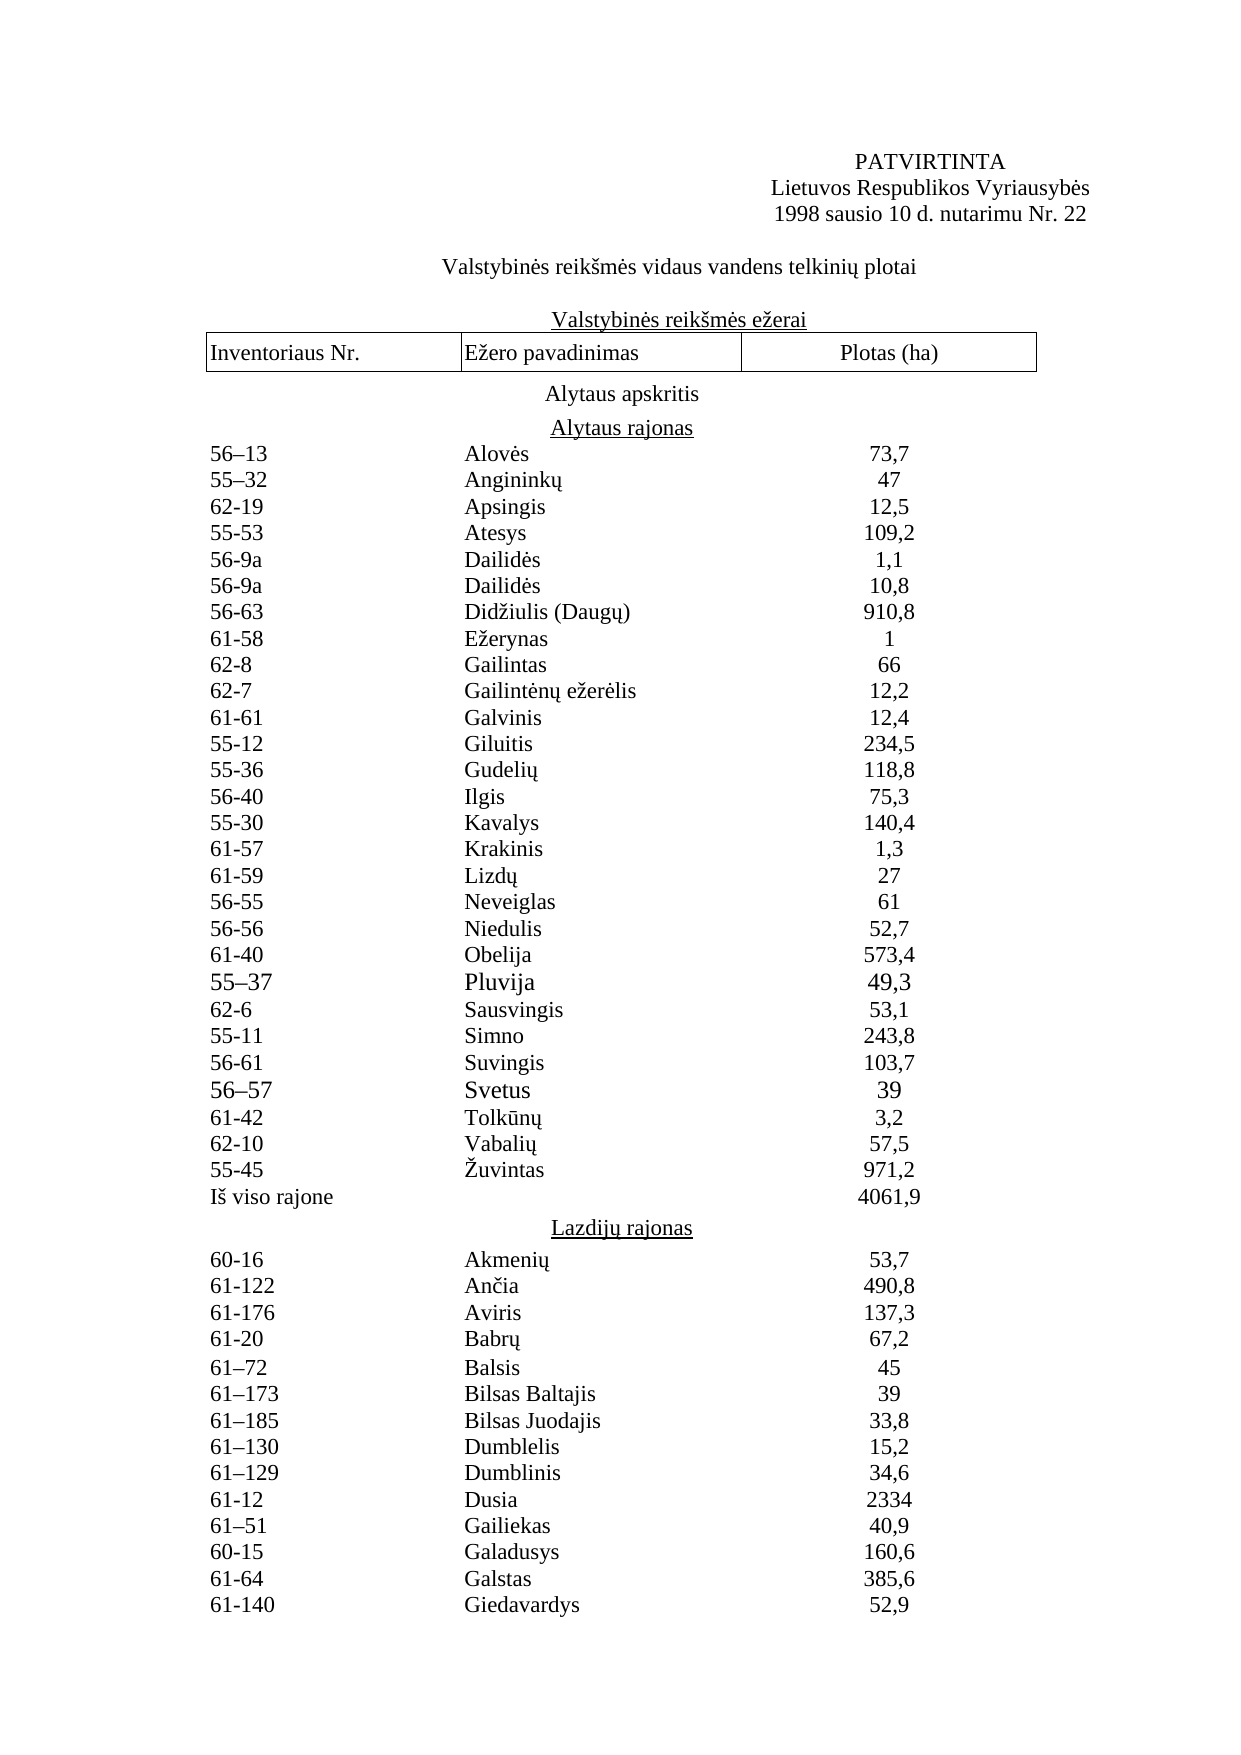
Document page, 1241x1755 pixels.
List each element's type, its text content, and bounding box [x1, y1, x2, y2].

table_cell Ančia [461, 1272, 741, 1298]
table_cell 243,8 [741, 1023, 1037, 1049]
table_cell 53,1 [741, 996, 1037, 1022]
table_cell Atesys [461, 519, 741, 546]
table_cell Dailidės [461, 572, 741, 598]
table_cell 62-8 [207, 651, 461, 677]
table_cell 56-9a [207, 546, 461, 572]
table_cell 15,2 [741, 1433, 1037, 1459]
table_cell 109,2 [741, 519, 1037, 546]
table_cell 52,9 [741, 1591, 1037, 1617]
table_cell 55-11 [207, 1023, 461, 1049]
table_cell 61–72 [207, 1354, 461, 1380]
table_cell 234,5 [741, 730, 1037, 756]
table_cell 66 [741, 651, 1037, 677]
table_cell Gudelių [461, 756, 741, 783]
table_cell 160,6 [741, 1539, 1037, 1565]
table_cell 2334 [741, 1486, 1037, 1512]
table_cell 12,4 [741, 704, 1037, 730]
table_cell Krakinis [461, 836, 741, 862]
table_cell Didžiulis (Daugų) [461, 598, 741, 625]
table_cell 61-42 [207, 1104, 461, 1130]
table_cell 67,2 [741, 1325, 1037, 1354]
table_cell Kavalys [461, 809, 741, 836]
table_cell Simno [461, 1023, 741, 1049]
table_cell Žuvintas [461, 1157, 741, 1183]
table_cell 39 [741, 1380, 1037, 1407]
table_cell 12,5 [741, 493, 1037, 519]
table_cell 73,7 [741, 440, 1037, 467]
table_cell 53,7 [741, 1246, 1037, 1272]
table_cell Giedavardys [461, 1591, 741, 1617]
table_cell Lizdų [461, 862, 741, 888]
text 1998 sausio 10 d. nutarimu Nr. 22 [207, 200, 1152, 227]
table_cell 61–130 [207, 1433, 461, 1459]
table_cell [461, 1183, 741, 1209]
table_cell 61-64 [207, 1565, 461, 1591]
table_cell 61-61 [207, 704, 461, 730]
table_cell Tolkūnų [461, 1104, 741, 1130]
table_cell 61-58 [207, 625, 461, 651]
text Valstybinės reikšmės vidaus vandens telkinių plotai [207, 253, 1152, 279]
table_cell 118,8 [741, 756, 1037, 783]
table_cell Neveiglas [461, 888, 741, 914]
table_cell 61-59 [207, 862, 461, 888]
table_cell 75,3 [741, 783, 1037, 809]
text Valstybinės reikšmės ežerai [207, 306, 1152, 332]
table_cell 55-53 [207, 519, 461, 546]
table_cell 56-55 [207, 888, 461, 914]
table_cell 971,2 [741, 1157, 1037, 1183]
table_cell 137,3 [741, 1299, 1037, 1325]
table_cell Dumblinis [461, 1459, 741, 1486]
table_cell Ežerynas [461, 625, 741, 651]
table_cell Ilgis [461, 783, 741, 809]
table_cell Dailidės [461, 546, 741, 572]
table_cell Gailintas [461, 651, 741, 677]
table_cell 573,4 [741, 941, 1037, 967]
table_cell Apsingis [461, 493, 741, 519]
table_cell 61-176 [207, 1299, 461, 1325]
table_cell Alovės [461, 440, 741, 467]
table_cell Obelija [461, 941, 741, 967]
table_cell 45 [741, 1354, 1037, 1380]
table_cell 33,8 [741, 1407, 1037, 1433]
table_cell 40,9 [741, 1512, 1037, 1538]
table_cell 103,7 [741, 1049, 1037, 1075]
table_cell 4061,9 [741, 1183, 1037, 1209]
table_cell Galstas [461, 1565, 741, 1591]
table_cell 55–32 [207, 467, 461, 493]
table_cell 61–173 [207, 1380, 461, 1407]
table_cell 47 [741, 467, 1037, 493]
table_cell 56-61 [207, 1049, 461, 1075]
table_cell 55–37 [207, 967, 461, 996]
table_cell 55-30 [207, 809, 461, 836]
table_cell Gailintėnų ežerėlis [461, 678, 741, 704]
table_cell 3,2 [741, 1104, 1037, 1130]
table_cell 56–57 [207, 1075, 461, 1104]
table_cell 55-12 [207, 730, 461, 756]
table_cell 49,3 [741, 967, 1037, 996]
text PATVIRTINTA [207, 148, 1152, 174]
table_cell Dumblelis [461, 1433, 741, 1459]
table_cell 60-16 [207, 1246, 461, 1272]
table_cell 27 [741, 862, 1037, 888]
table_cell 385,6 [741, 1565, 1037, 1591]
table_cell Dusia [461, 1486, 741, 1512]
table_cell 62-10 [207, 1130, 461, 1157]
table_cell Alytaus rajonas [207, 414, 1037, 440]
table_cell Akmenių [461, 1246, 741, 1272]
table_cell 910,8 [741, 598, 1037, 625]
table_cell 10,8 [741, 572, 1037, 598]
table_cell 56-40 [207, 783, 461, 809]
table_cell 62-7 [207, 678, 461, 704]
table_cell 55-36 [207, 756, 461, 783]
table_cell Bilsas Juodajis [461, 1407, 741, 1433]
table_cell 490,8 [741, 1272, 1037, 1298]
table_cell 61-122 [207, 1272, 461, 1298]
table_cell Suvingis [461, 1049, 741, 1075]
table_cell 61 [741, 888, 1037, 914]
table_cell Svetus [461, 1075, 741, 1104]
table_cell 56-9a [207, 572, 461, 598]
table_cell Babrų [461, 1325, 741, 1354]
table_cell 61-12 [207, 1486, 461, 1512]
table_cell 61-140 [207, 1591, 461, 1617]
table_cell 55-45 [207, 1157, 461, 1183]
table_cell Aviris [461, 1299, 741, 1325]
table_header Inventoriaus Nr. [207, 333, 461, 371]
table_cell Alytaus apskritis [207, 372, 1037, 414]
table_cell Pluvija [461, 967, 741, 996]
table_cell Balsis [461, 1354, 741, 1380]
table_cell 61-20 [207, 1325, 461, 1354]
table_cell Galadusys [461, 1539, 741, 1565]
table_cell 1 [741, 625, 1037, 651]
table_cell 12,2 [741, 678, 1037, 704]
table_cell Iš viso rajone [207, 1183, 461, 1209]
table_cell 52,7 [741, 915, 1037, 941]
table_cell 34,6 [741, 1459, 1037, 1486]
table_cell Sausvingis [461, 996, 741, 1022]
table_cell 1,1 [741, 546, 1037, 572]
table_cell 61-57 [207, 836, 461, 862]
table_cell Angininkų [461, 467, 741, 493]
table_cell 60-15 [207, 1539, 461, 1565]
table_cell 39 [741, 1075, 1037, 1104]
text Lietuvos Respublikos Vyriausybės [207, 174, 1152, 200]
table_cell Giluitis [461, 730, 741, 756]
table_cell Niedulis [461, 915, 741, 941]
table_cell Galvinis [461, 704, 741, 730]
table_cell 62-19 [207, 493, 461, 519]
table_cell 56-63 [207, 598, 461, 625]
table_cell 56-56 [207, 915, 461, 941]
table_cell 61–129 [207, 1459, 461, 1486]
table_cell Lazdijų rajonas [207, 1209, 1037, 1246]
table_cell 140,4 [741, 809, 1037, 836]
table_cell 62-6 [207, 996, 461, 1022]
table_cell 61–185 [207, 1407, 461, 1433]
table_cell Gailiekas [461, 1512, 741, 1538]
table_cell Vabalių [461, 1130, 741, 1157]
table_cell 57,5 [741, 1130, 1037, 1157]
table_cell 56–13 [207, 440, 461, 467]
table_header Ežero pavadinimas [462, 333, 741, 371]
table_header Plotas (ha) [742, 333, 1036, 371]
table_cell 61-40 [207, 941, 461, 967]
table_cell 1,3 [741, 836, 1037, 862]
table_cell 61–51 [207, 1512, 461, 1538]
table_cell Bilsas Baltajis [461, 1380, 741, 1407]
